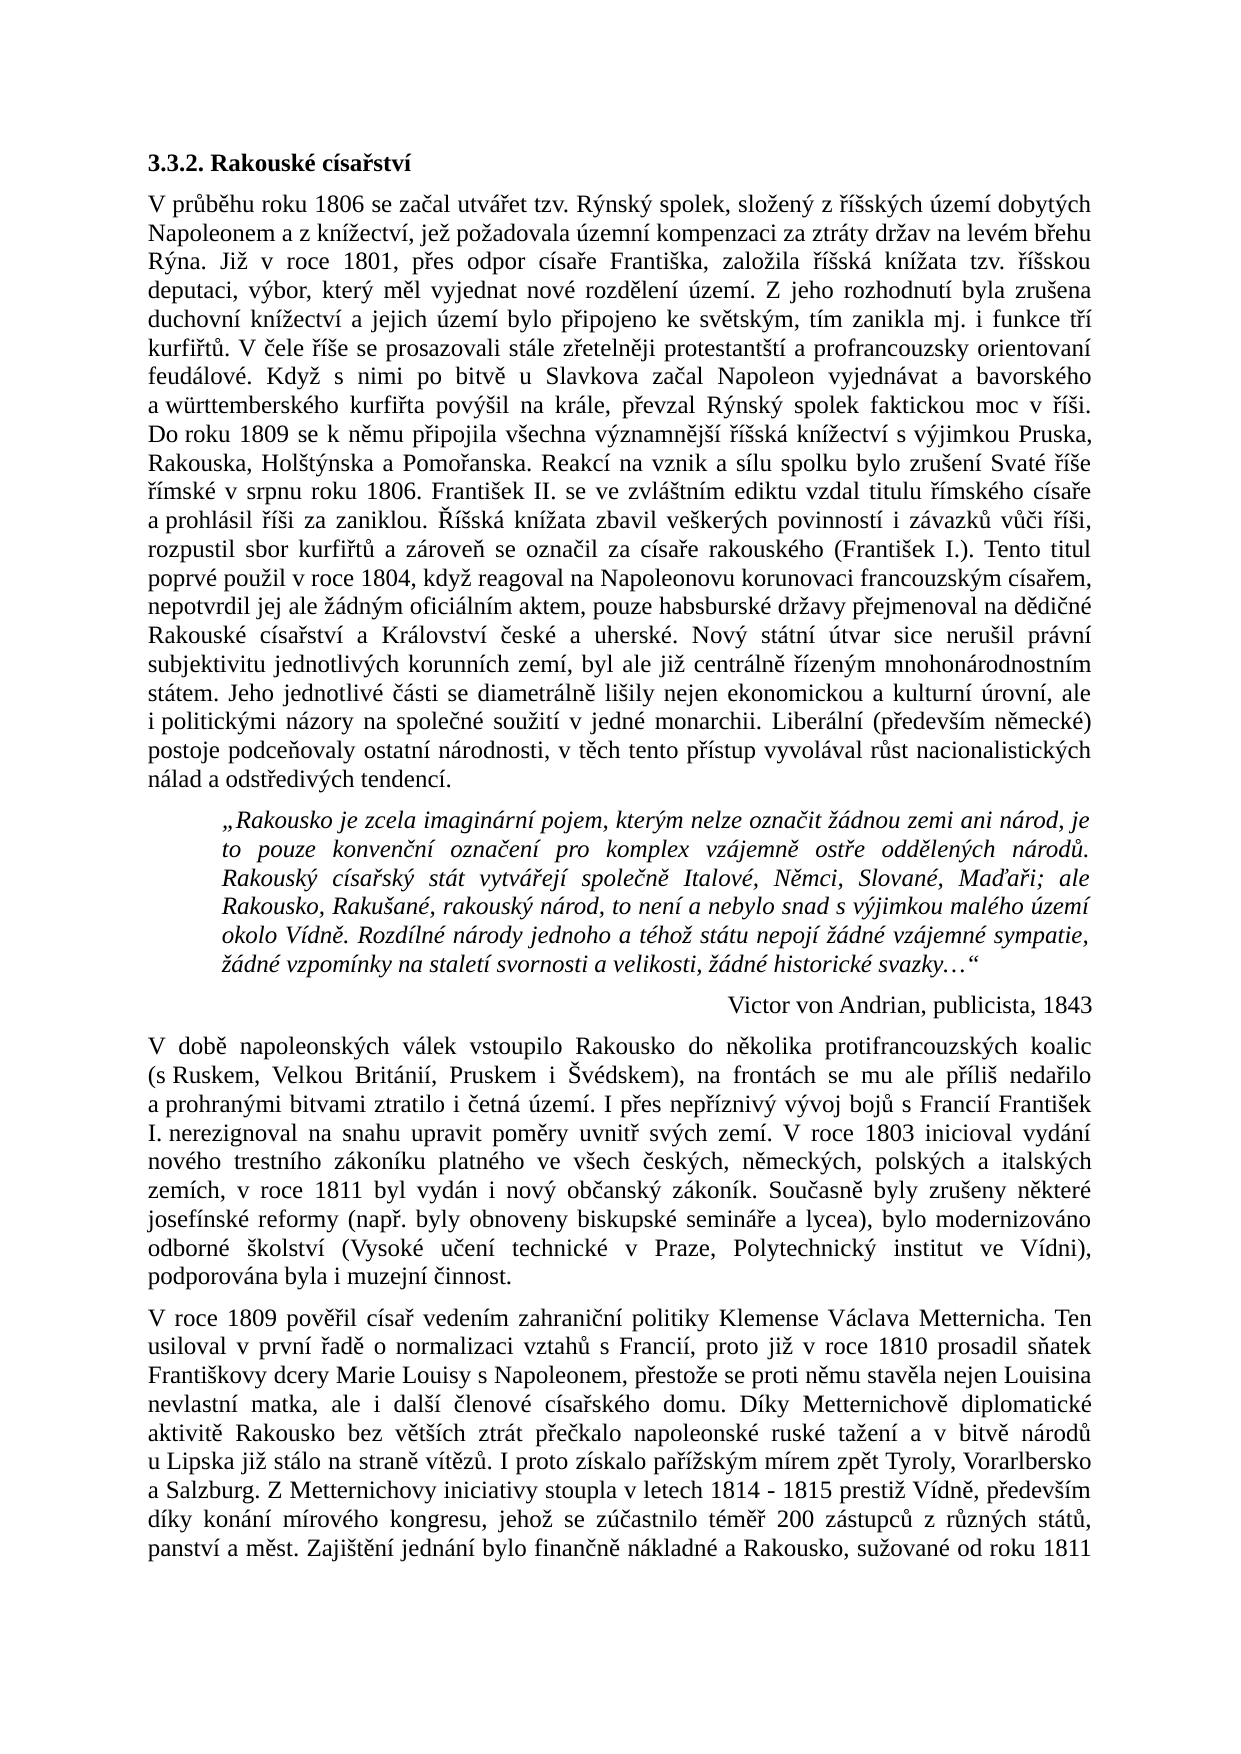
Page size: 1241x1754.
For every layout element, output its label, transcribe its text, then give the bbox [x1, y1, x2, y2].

text V průběhu roku 1806 se začal utvářet tzv. Rýnský spolek, složený z říšských území dobytých Napoleonem a z knížectví, jež požadovala územní kompenzaci za ztráty držav na levém břehu Rýna. Již v roce 1801, přes odpor císaře Františka, založila říšská knížata tzv. říšskou deputaci, výbor, který měl vyjednat nové rozdělení území. Z jeho rozhodnutí byla zrušena duchovní knížectví a jejich území bylo připojeno ke světským, tím zanikla mj. i funkce tří kurfiřtů. V čele říše se prosazovali stále zřetelněji protestantští a profrancouzsky orientovaní feudálové. Když s nimi po bitvě u Slavkova začal Napoleon vyjednávat a bavorského a württemberského kurfiřta povýšil na krále, převzal Rýnský spolek faktickou moc v říši. Do roku 1809 se k němu připojila všechna významnější říšská knížectví s výjimkou Pruska, Rakouska, Holštýnska a Pomořanska. Reakcí na vznik a sílu spolku bylo zrušení Svaté říše římské v srpnu roku 1806. František II. se ve zvláštním ediktu vzdal titulu římského císaře a prohlásil říši za zaniklou. Říšská knížata zbavil veškerých povinností i závazků vůči říši, rozpustil sbor kurfiřtů a zároveň se označil za císaře rakouského (František I.). Tento titul poprvé použil v roce 1804, když reagoval na Napoleonovu korunovaci francouzským císařem, nepotvrdil jej ale žádným oficiálním aktem, pouze habsburské državy přejmenoval na dědičné Rakouské císařství a Království české a uherské. Nový státní útvar sice nerušil právní subjektivitu jednotlivých korunních zemí, byl ale již centrálně řízeným mnohonárodnostním státem. Jeho jednotlivé části se diametrálně lišily nejen ekonomickou a kulturní úrovní, ale i politickými názory na společné soužití v jedné monarchii. Liberální (především německé) postoje podceňovaly ostatní národnosti, v těch tento přístup vyvolával růst nacionalistických nálad a odstředivých tendencí. [148, 189, 1092, 793]
text „Rakousko je zcela imaginární pojem, kterým nelze označit žádnou zemi ani národ, je to pouze konvenční označení pro komplex vzájemně ostře oddělených národů. Rakouský císařský stát vytvářejí společně Italové, Němci, Slované, Maďaři; ale Rakousko, Rakušané, rakouský národ, to není a nebylo snad s výjimkou malého území okolo Vídně. Rozdílné národy jednoho a téhož státu nepojí žádné vzájemné sympatie, žádné vzpomínky na staletí svornosti a velikosti, žádné historické svazky…“ [222, 805, 1092, 978]
subtitle 3.3.2. Rakouské císařství [148, 148, 1092, 176]
text V době napoleonských válek vstoupilo Rakousko do několika protifrancouzských koalic (s Ruskem, Velkou Británií, Pruskem i Švédskem), na frontách se mu ale příliš nedařilo a prohranými bitvami ztratilo i četná území. I přes nepříznivý vývoj bojů s Francií František I. nerezignoval na snahu upravit poměry uvnitř svých zemí. V roce 1803 inicioval vydání nového trestního zákoníku platného ve všech českých, německých, polských a italských zemích, v roce 1811 byl vydán i nový občanský zákoník. Současně byly zrušeny některé josefínské reformy (např. byly obnoveny biskupské semináře a lycea), bylo modernizováno odborné školství (Vysoké učení technické v Praze, Polytechnický institut ve Vídni), podporována byla i muzejní činnost. [148, 1031, 1092, 1290]
text Victor von Andrian, publicista, 1843 [369, 990, 1092, 1019]
text V roce 1809 pověřil císař vedením zahraniční politiky Klemense Václava Metternicha. Ten usiloval v první řadě o normalizaci vztahů s Francií, proto již v roce 1810 prosadil sňatek Františkovy dcery Marie Louisy s Napoleonem, přestože se proti němu stavěla nejen Louisina nevlastní matka, ale i další členové císařského domu. Díky Metternichově diplomatické aktivitě Rakousko bez větších ztrát přečkalo napoleonské ruské tažení a v bitvě národů u Lipska již stálo na straně vítězů. I proto získalo pařížským mírem zpět Tyroly, Vorarlbersko a Salzburg. Z Metternichovy iniciativy stoupla v letech 1814 - 1815 prestiž Vídně, především díky konání mírového kongresu, jehož se zúčastnilo téměř 200 zástupců z různých států, panství a měst. Zajištění jednání bylo finančně nákladné a Rakousko, sužované od roku 1811 [148, 1303, 1092, 1561]
